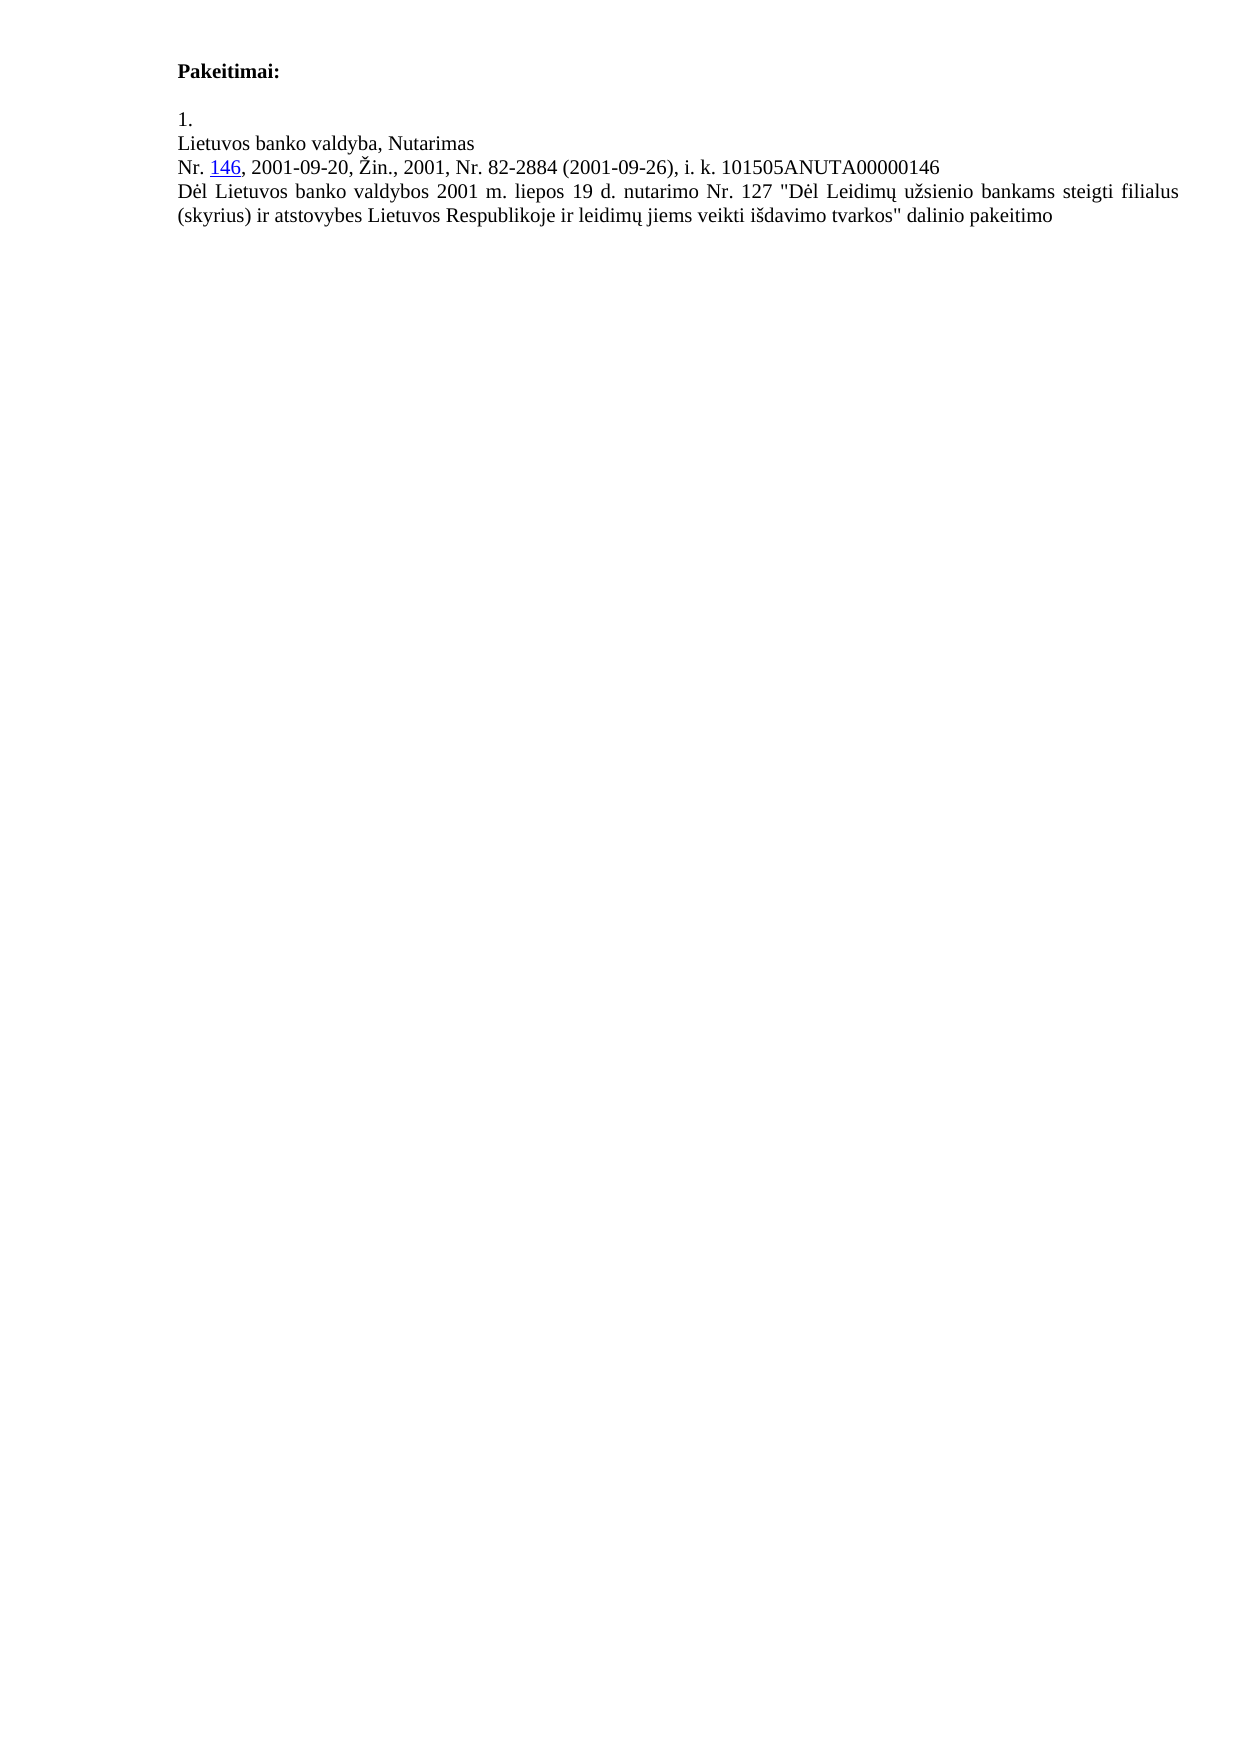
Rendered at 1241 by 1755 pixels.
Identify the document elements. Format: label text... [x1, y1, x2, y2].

text Pakeitimai: [177, 59, 1181, 83]
text Nr. 146, 2001-09-20, Žin., 2001, Nr. 82-2884 (2001-09-26), i. k. 101505ANUTA00000146 [177, 155, 1181, 179]
text 1. [177, 107, 1181, 131]
text Dėl Lietuvos banko valdybos 2001 m. liepos 19 d. nutarimo Nr. 127 "Dėl Leidimų užsienio bankams steigti filialus (skyrius) ir atstovybes Lietuvos Respublikoje ir leidimų jiems veikti išdavimo tvarkos" dalinio pakeitimo [177, 179, 1181, 227]
text Lietuvos banko valdyba, Nutarimas [177, 131, 1181, 155]
